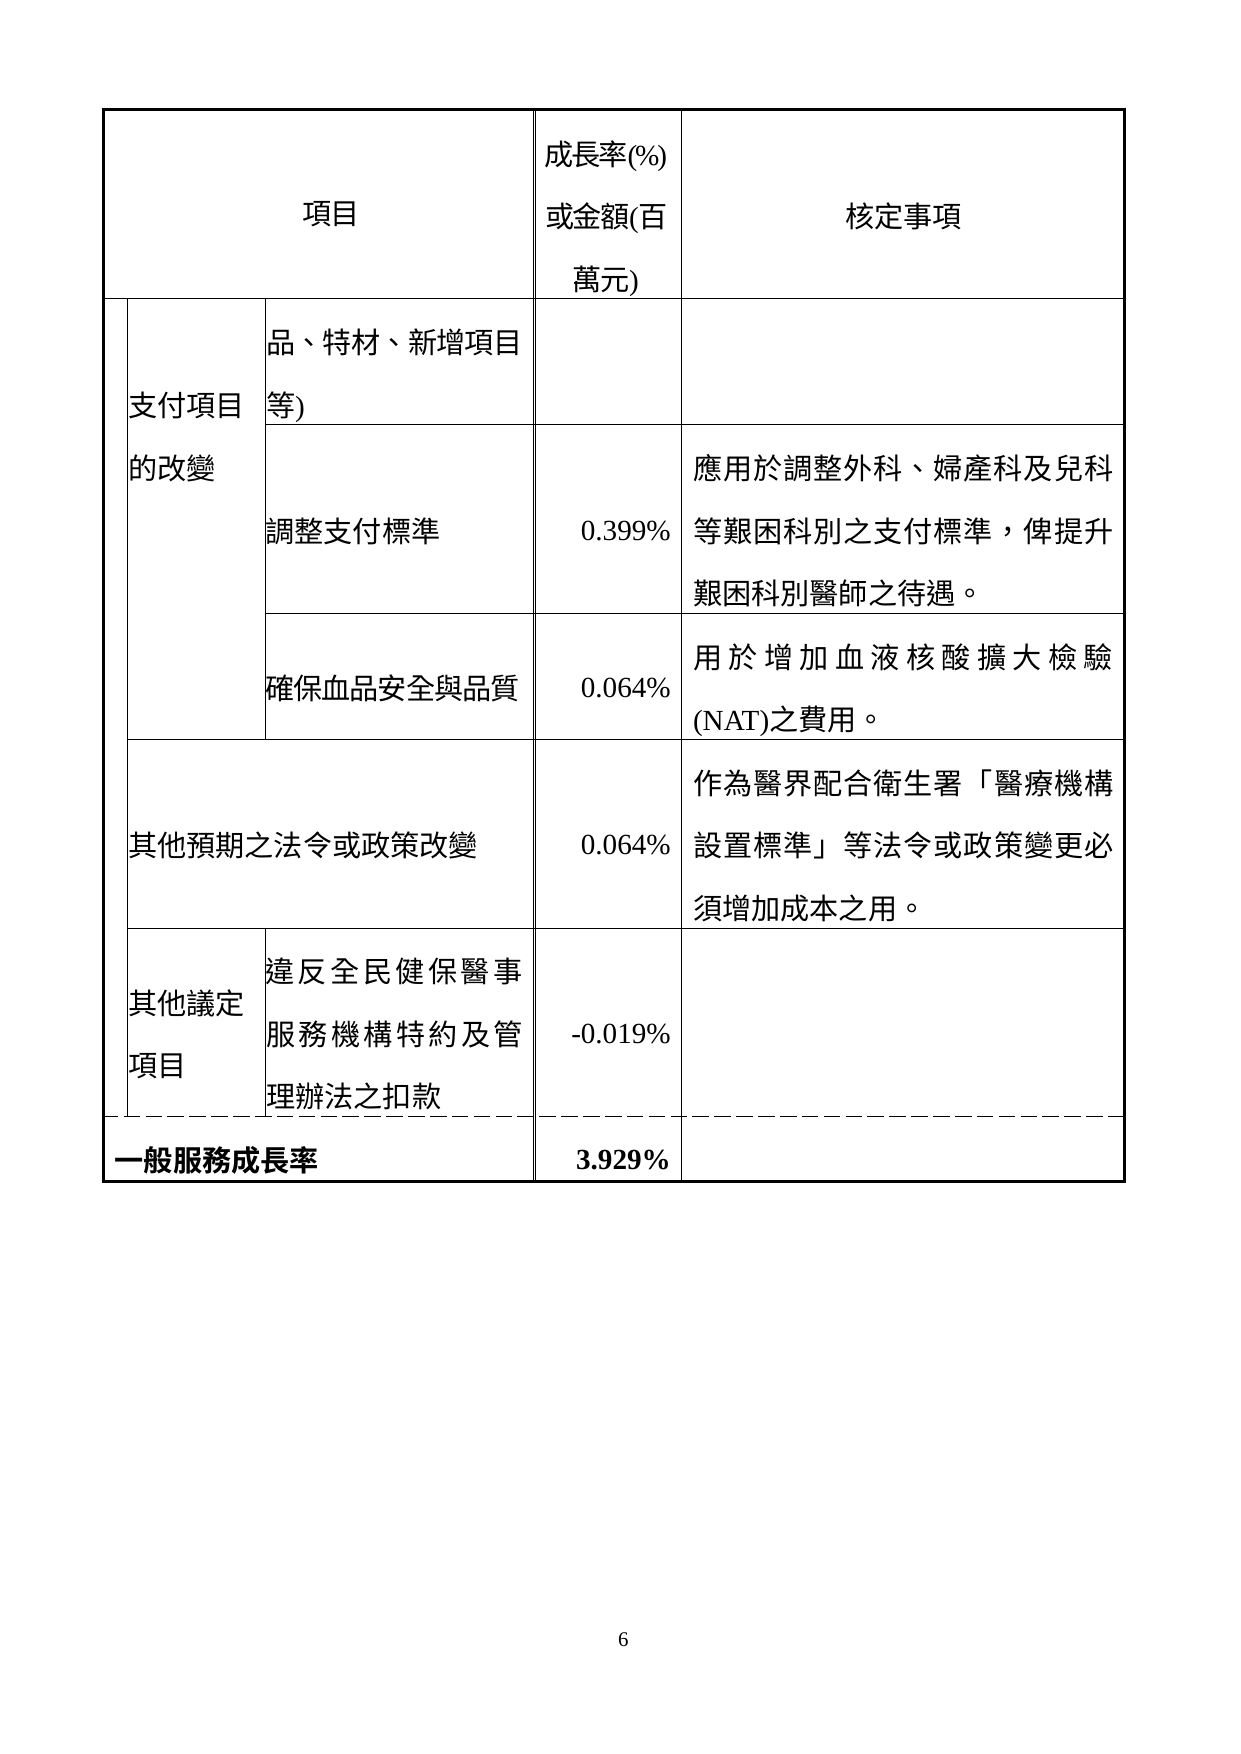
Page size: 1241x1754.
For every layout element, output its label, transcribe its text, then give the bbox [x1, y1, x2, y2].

table_cell [128, 613, 265, 739]
table_cell 確保血品安全與品質 [266, 614, 533, 739]
table_cell [105, 424, 127, 613]
table_cell [682, 299, 1123, 424]
table_cell 支付項目 [128, 299, 265, 424]
table_cell 品、特材、新增項目等) [266, 299, 533, 424]
table_header 項目 [105, 111, 533, 298]
table_header 成長率(%)或金額(百萬元) [536, 111, 681, 298]
table_cell [105, 613, 127, 739]
table_cell 0.399% [536, 425, 681, 613]
table_cell 違反全民健保醫事服務機構特約及管理辦法之扣款 [266, 929, 533, 1116]
table_cell [682, 929, 1123, 1116]
table_cell 其他預期之法令或政策改變 [128, 740, 533, 927]
table_cell [105, 739, 127, 927]
table_cell [536, 299, 681, 424]
table_cell 應用於調整外科、婦產科及兒科等艱困科別之支付標準，俾提升艱困科別醫師之待遇。 [682, 425, 1123, 613]
table_cell 調整支付標準 [266, 425, 533, 613]
table_cell 3.929% [536, 1116, 681, 1179]
table_cell -0.019% [536, 929, 681, 1116]
table_cell 一般服務成長率 [105, 1116, 533, 1179]
table_cell [682, 1116, 1123, 1179]
table_cell 作為醫界配合衛生署「醫療機構設置標準」等法令或政策變更必須增加成本之用。 [682, 740, 1123, 927]
table_cell 0.064% [536, 614, 681, 739]
table_cell 其他議定 項目 [128, 929, 265, 1116]
table_cell 的改變 [128, 424, 265, 613]
table_cell 0.064% [536, 740, 681, 927]
table_cell [105, 299, 127, 424]
table_header 核定事項 [682, 111, 1123, 298]
table_cell 用於增加血液核酸擴大檢驗(NAT)之費用。 [682, 614, 1123, 739]
table_cell [105, 928, 127, 1116]
